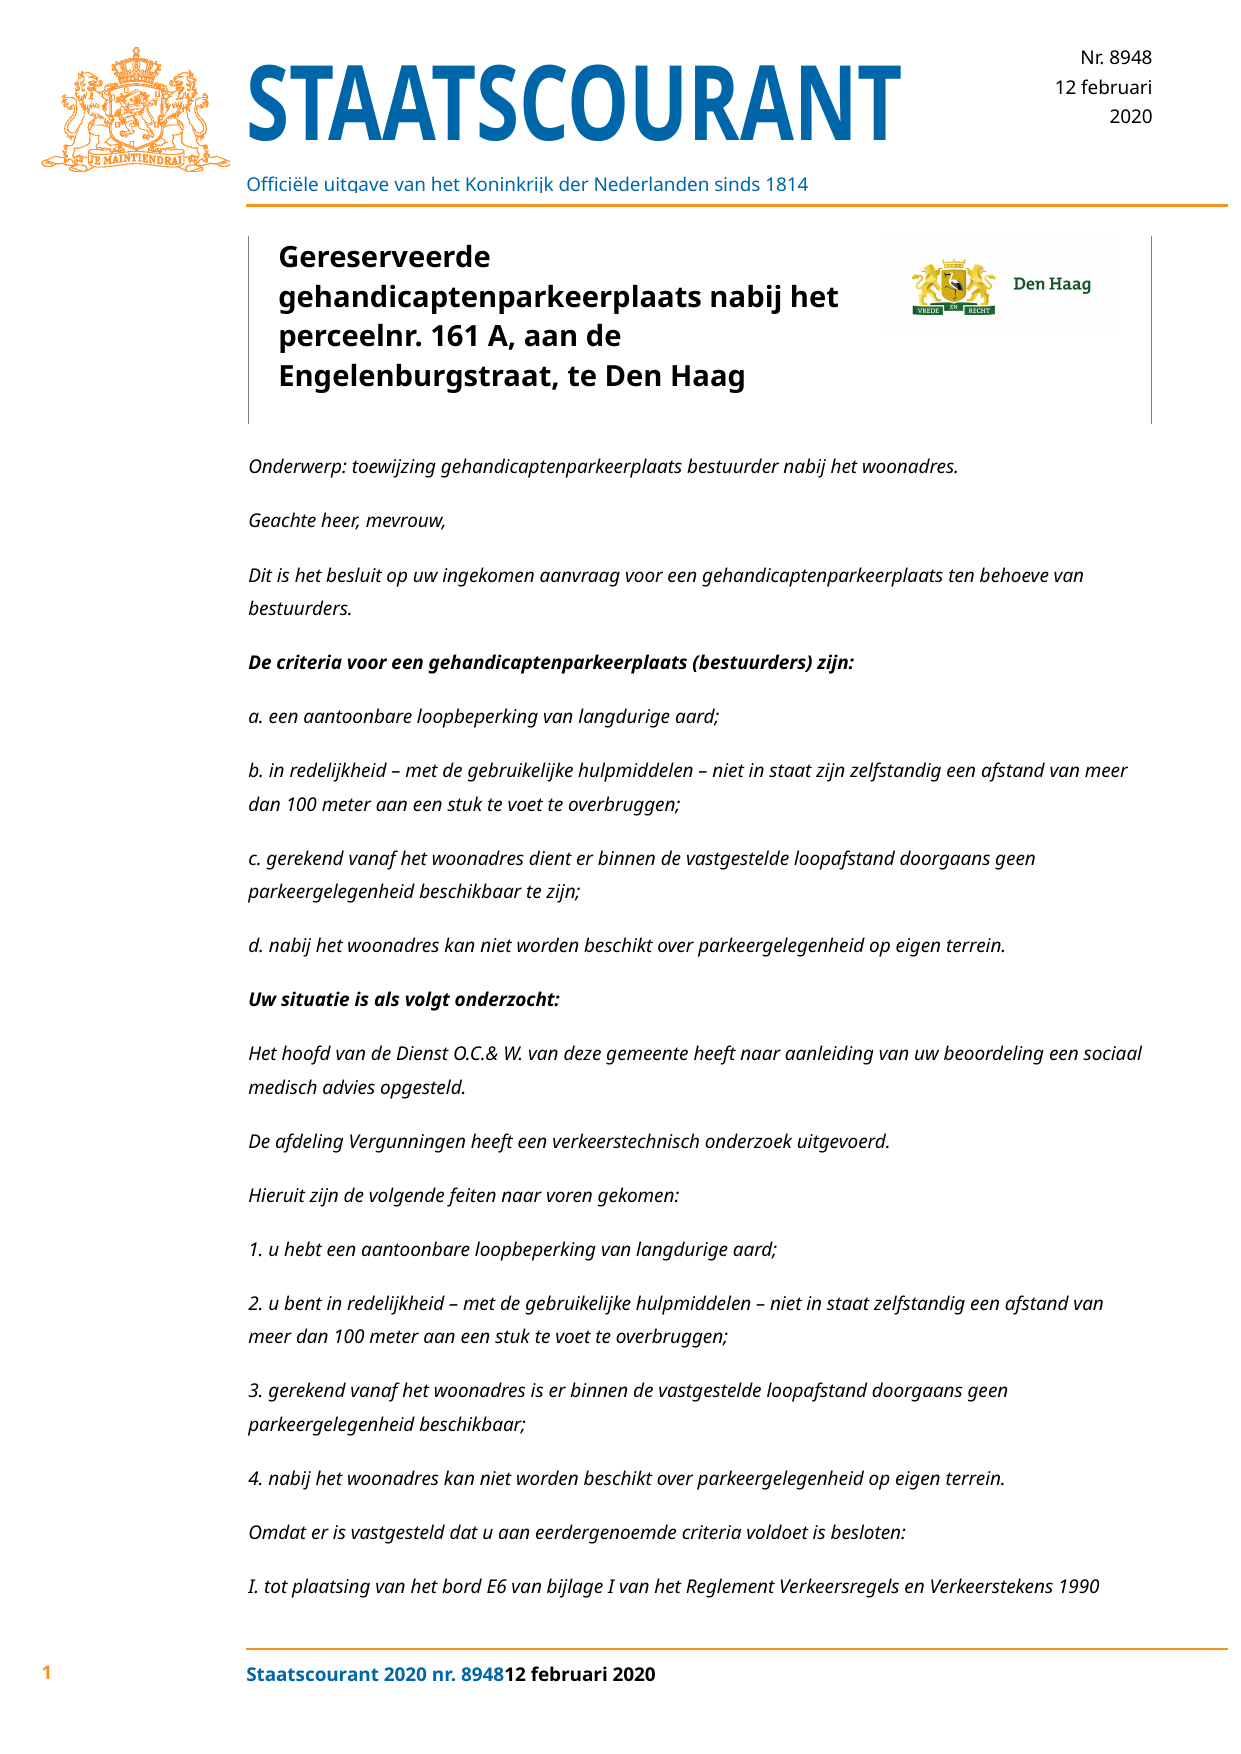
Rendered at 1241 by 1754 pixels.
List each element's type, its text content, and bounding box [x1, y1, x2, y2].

text 3. gerekend vanaf het woonadres is er binnen de vastgestelde loopafstand doorgaans geen parkeergelegenheid beschikbaar; [248, 1378, 1152, 1437]
text Onderwerp: toewijzing gehandicaptenparkeerplaats bestuurder nabij het woonadres. [248, 454, 1152, 479]
text b. in redelijkheid – met de gebruikelijke hulpmiddelen – niet in staat zijn zelfstandig een afstand van meer dan 100 meter aan een stuk te voet te overbruggen; [248, 757, 1152, 817]
text Geachte heer, mevrouw, [248, 508, 1152, 533]
text 1. u hebt een aantoonbare loopbeperking van langdurige aard; [248, 1236, 1152, 1262]
text 4. nabij het woonadres kan niet worden beschikt over parkeergelegenheid op eigen terrein. [248, 1465, 1152, 1491]
text De afdeling Vergunningen heeft een verkeerstechnisch onderzoek uitgevoerd. [248, 1128, 1152, 1154]
picture [41, 47, 231, 172]
text d. nabij het woonadres kan niet worden beschikt over parkeergelegenheid op eigen terrein. [248, 932, 1152, 958]
text Hieruit zijn de volgende feiten naar voren gekomen: [248, 1182, 1152, 1208]
text Omdat er is vastgesteld dat u aan eerdergenoemde criteria voldoet is besloten: [248, 1519, 1152, 1545]
table_header [850, 236, 1151, 424]
text De criteria voor een gehandicaptenparkeerplaats (bestuurders) zijn: [248, 649, 1152, 675]
text a. een aantoonbare loopbeperking van langdurige aard; [248, 703, 1152, 729]
picture [882, 236, 1119, 336]
text Het hoofd van de Dienst O.C.& W. van deze gemeente heeft naar aanleiding van uw beoordeling een sociaal medisch advies opgesteld. [248, 1041, 1152, 1100]
table_header Gereserveerde gehandicaptenparkeerplaats nabij het perceelnr. 161 A, aan de Engelenburgstraat, te Den Haag [249, 236, 850, 424]
text Dit is het besluit op uw ingekomen aanvraag voor een gehandicaptenparkeerplaats ten behoeve van bestuurders. [248, 562, 1152, 621]
text Uw situatie is als volgt onderzocht: [248, 986, 1152, 1012]
text I. tot plaatsing van het bord E6 van bijlage I van het Reglement Verkeersregels en Verkeerstekens 1990 [248, 1573, 1152, 1599]
text 2. u bent in redelijkheid – met de gebruikelijke hulpmiddelen – niet in staat zelfstandig een afstand van meer dan 100 meter aan een stuk te voet te overbruggen; [248, 1290, 1152, 1349]
text c. gerekend vanaf het woonadres dient er binnen de vastgestelde loopafstand doorgaans geen parkeergelegenheid beschikbaar te zijn; [248, 845, 1152, 904]
